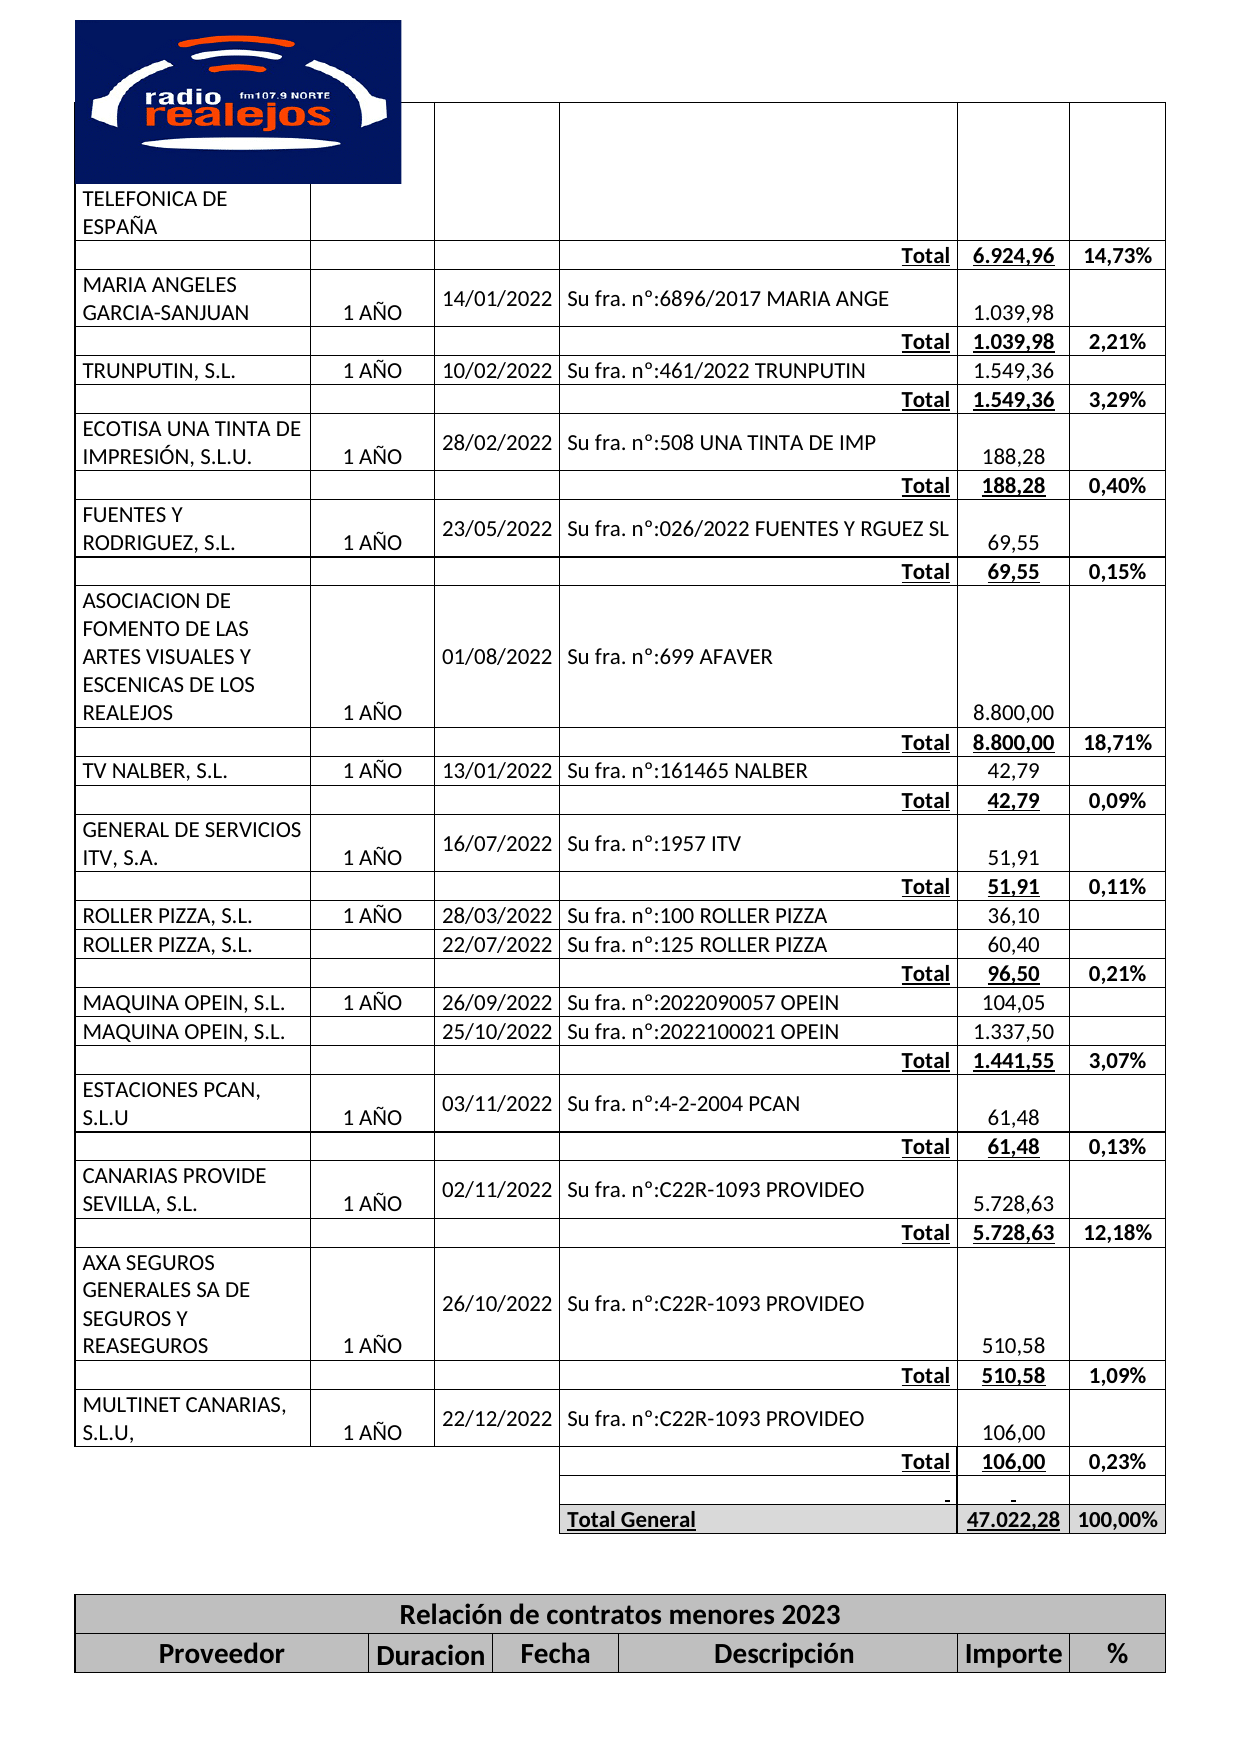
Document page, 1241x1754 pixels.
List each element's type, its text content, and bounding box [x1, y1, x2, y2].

table_cell 0,40% [1070, 471, 1165, 499]
table_cell MULTINET CANARIAS, S.L.U, [76, 1390, 310, 1446]
table_cell [435, 959, 559, 987]
table_cell 14/01/2022 [435, 270, 559, 326]
table_cell Total [560, 1219, 957, 1247]
table_cell [75, 1447, 310, 1475]
table_cell [1070, 103, 1165, 240]
table_cell [311, 327, 434, 355]
table_cell [1070, 930, 1165, 958]
table_cell AXA SEGUROS GENERALES SA DE SEGUROS Y REASEGUROS [76, 1248, 310, 1360]
table_cell [311, 558, 434, 585]
table_cell 18,71% [1070, 728, 1165, 756]
table_cell [76, 1361, 310, 1389]
table_cell Su fra. nº:100 ROLLER PIZZA [560, 901, 957, 929]
table_cell [435, 1046, 559, 1074]
table_cell 3,07% [1070, 1046, 1165, 1074]
table_cell [76, 471, 310, 499]
table_cell Su fra. nº:1957 ITV [560, 815, 957, 871]
table_cell [435, 1219, 559, 1247]
table_cell [75, 1475, 310, 1504]
table_cell 36,10 [958, 901, 1069, 929]
table_cell [75, 1504, 310, 1533]
table_cell [76, 327, 310, 355]
table_cell Duracion [369, 1634, 492, 1672]
table_cell MAQUINA OPEIN, S.L. [76, 1017, 310, 1045]
table_cell 1 AÑO [311, 1075, 434, 1131]
table_cell [1070, 815, 1165, 871]
table_cell 14,73% [1070, 241, 1165, 269]
table_cell 16/07/2022 [435, 815, 559, 871]
table_cell [1070, 414, 1165, 470]
table_cell [1070, 270, 1165, 326]
table_cell 23/05/2022 [435, 500, 559, 556]
table_cell [958, 103, 1069, 240]
table_cell 1.549,36 [958, 356, 1069, 384]
table_cell Su fra. nº:C22R-1093 PROVIDEO [560, 1248, 957, 1360]
table_cell 0,11% [1070, 872, 1165, 900]
table_cell 28/03/2022 [435, 901, 559, 929]
table_cell [76, 872, 310, 900]
table_cell 22/07/2022 [435, 930, 559, 958]
table_cell [311, 959, 434, 987]
table_cell % [1070, 1634, 1165, 1672]
table_cell 61,48 [958, 1133, 1069, 1160]
table_cell [311, 1361, 434, 1389]
table_cell [435, 327, 559, 355]
table_cell 25/10/2022 [435, 1017, 559, 1045]
table_cell 1.039,98 [958, 270, 1069, 326]
table_cell [560, 103, 957, 240]
table_cell [310, 1475, 434, 1504]
table_cell ROLLER PIZZA, S.L. [76, 930, 310, 958]
table_cell FUENTES Y RODRIGUEZ, S.L. [76, 500, 310, 556]
table_cell 106,00 [958, 1447, 1069, 1475]
table_cell [311, 930, 434, 958]
table_cell [958, 1476, 1069, 1504]
table_cell [310, 1504, 434, 1533]
table_cell CANARIAS PROVIDE SEVILLA, S.L. [76, 1161, 310, 1217]
table_cell 3,29% [1070, 385, 1165, 413]
table_cell [311, 1133, 434, 1160]
table_cell 510,58 [958, 1248, 1069, 1360]
table_cell [434, 1447, 559, 1475]
table_cell 106,00 [958, 1390, 1069, 1446]
table_cell 1 AÑO [311, 757, 434, 785]
table_cell [1070, 586, 1165, 727]
table_cell [76, 558, 310, 585]
table_cell [1070, 1390, 1165, 1446]
table_cell 104,05 [958, 988, 1069, 1016]
table_cell Total [560, 1046, 957, 1074]
table_cell [311, 471, 434, 499]
table_cell [1070, 988, 1165, 1016]
table_cell 1.337,50 [958, 1017, 1069, 1045]
table_cell ECOTISA UNA TINTA DE IMPRESIÓN, S.L.U. [76, 414, 310, 470]
table_cell Total [560, 786, 957, 814]
table_cell 1 AÑO [311, 1390, 434, 1446]
table_cell 1.549,36 [958, 385, 1069, 413]
table_cell Su fra. nº:C22R-1093 PROVIDEO [560, 1390, 957, 1446]
table_cell 8.800,00 [958, 586, 1069, 727]
table_cell 1 AÑO [311, 586, 434, 727]
table_cell Su fra. nº:161465 NALBER [560, 757, 957, 785]
table_cell 13/01/2022 [435, 757, 559, 785]
table_cell 1 AÑO [311, 500, 434, 556]
table_cell [435, 786, 559, 814]
table_cell [1070, 901, 1165, 929]
table_cell [76, 1219, 310, 1247]
table_cell Su fra. nº:4-2-2004 PCAN [560, 1075, 957, 1131]
table_cell [434, 1475, 559, 1504]
table_cell 03/11/2022 [435, 1075, 559, 1131]
table_cell 0,09% [1070, 786, 1165, 814]
table_cell Proveedor [76, 1634, 368, 1672]
table_cell 1 AÑO [311, 356, 434, 384]
table_cell TV NALBER, S.L. [76, 757, 310, 785]
table_cell [311, 1219, 434, 1247]
table_cell 1 AÑO [311, 1161, 434, 1217]
table_cell [311, 241, 434, 269]
table_cell Su fra. nº:508 UNA TINTA DE IMP [560, 414, 957, 470]
table_cell ESTACIONES PCAN, S.L.U [76, 1075, 310, 1131]
table_cell 61,48 [958, 1075, 1069, 1131]
table_cell [311, 1017, 434, 1045]
table_cell 22/12/2022 [435, 1390, 559, 1446]
table_cell TELEFONICA DE ESPAÑA [76, 184, 310, 240]
table_cell 0,21% [1070, 959, 1165, 987]
table_cell 60,40 [958, 930, 1069, 958]
table_cell Total [560, 1361, 957, 1389]
table_cell Total [560, 959, 957, 987]
table_cell [434, 1504, 559, 1533]
table_cell [1070, 1248, 1165, 1360]
table_cell 0,13% [1070, 1133, 1165, 1160]
table_cell [435, 103, 559, 240]
table_cell 188,28 [958, 414, 1069, 470]
table_cell [1070, 1017, 1165, 1045]
table_cell MARIA ANGELES GARCIA-SANJUAN [76, 270, 310, 326]
table_cell [311, 103, 434, 240]
table_cell 1 AÑO [311, 414, 434, 470]
table_cell Total [560, 327, 957, 355]
table_cell 100,00% [1070, 1505, 1165, 1533]
table_cell 1.441,55 [958, 1046, 1069, 1074]
table_cell Total [560, 1133, 957, 1160]
table_cell Fecha [493, 1634, 618, 1672]
table_cell 01/08/2022 [435, 586, 559, 727]
table_cell [435, 872, 559, 900]
table_cell [311, 872, 434, 900]
table_cell [76, 1046, 310, 1074]
table_cell 8.800,00 [958, 728, 1069, 756]
table_cell 5.728,63 [958, 1219, 1069, 1247]
table_cell ROLLER PIZZA, S.L. [76, 901, 310, 929]
table_cell TRUNPUTIN, S.L. [76, 356, 310, 384]
table_cell [310, 1447, 434, 1475]
table_cell MAQUINA OPEIN, S.L. [76, 988, 310, 1016]
table_cell 42,79 [958, 757, 1069, 785]
table_cell Total [560, 385, 957, 413]
table_cell Total [560, 1447, 956, 1475]
table_cell Total [560, 872, 957, 900]
table_cell 1,09% [1070, 1361, 1165, 1389]
table_cell 1 AÑO [311, 815, 434, 871]
table_cell [435, 1361, 559, 1389]
table_cell [435, 1133, 559, 1160]
table_cell [76, 959, 310, 987]
table_cell [76, 1133, 310, 1160]
table_cell 510,58 [958, 1361, 1069, 1389]
table_cell Descripción [619, 1634, 957, 1672]
table_cell [1070, 500, 1165, 556]
table_cell 96,50 [958, 959, 1069, 987]
table_cell Su fra. nº:699 AFAVER [560, 586, 957, 727]
table_cell [1070, 1161, 1165, 1217]
table_cell [311, 728, 434, 756]
table_cell 0,23% [1070, 1447, 1165, 1475]
table_cell [311, 1046, 434, 1074]
table_cell Total General [560, 1505, 956, 1533]
table_cell 10/02/2022 [435, 356, 559, 384]
table_cell [435, 385, 559, 413]
table_cell [435, 728, 559, 756]
table_cell Total [560, 558, 957, 585]
table_cell [435, 558, 559, 585]
table_cell 6.924,96 [958, 241, 1069, 269]
table_cell 26/09/2022 [435, 988, 559, 1016]
table_cell 1 AÑO [311, 270, 434, 326]
table_cell 42,79 [958, 786, 1069, 814]
table_cell 1.039,98 [958, 327, 1069, 355]
table_cell 12,18% [1070, 1219, 1165, 1247]
table_cell [560, 1476, 956, 1504]
table_cell 1 AÑO [311, 901, 434, 929]
table_cell Su fra. nº:C22R-1093 PROVIDEO [560, 1161, 957, 1217]
table_cell [1070, 757, 1165, 785]
table_cell Su fra. nº:026/2022 FUENTES Y RGUEZ SL [560, 500, 957, 556]
table_cell 69,55 [958, 558, 1069, 585]
table_cell 1 AÑO [311, 1248, 434, 1360]
table_cell 28/02/2022 [435, 414, 559, 470]
table_cell [1070, 1476, 1165, 1504]
table_cell [311, 786, 434, 814]
table_cell 26/10/2022 [435, 1248, 559, 1360]
table_cell GENERAL DE SERVICIOS ITV, S.A. [76, 815, 310, 871]
table_cell [76, 241, 310, 269]
table_cell 2,21% [1070, 327, 1165, 355]
table_cell [76, 786, 310, 814]
table_cell 69,55 [958, 500, 1069, 556]
table_cell Su fra. nº:6896/2017 MARIA ANGE [560, 270, 957, 326]
table_cell ASOCIACION DE FOMENTO DE LAS ARTES VISUALES Y ESCENICAS DE LOS REALEJOS [76, 586, 310, 727]
table_cell 5.728,63 [958, 1161, 1069, 1217]
table_cell Total [560, 241, 957, 269]
table_cell Su fra. nº:125 ROLLER PIZZA [560, 930, 957, 958]
table_cell Su fra. nº:461/2022 TRUNPUTIN [560, 356, 957, 384]
table_cell Total [560, 471, 957, 499]
table_cell 1 AÑO [311, 988, 434, 1016]
table_cell Total [560, 728, 957, 756]
table_cell [76, 385, 310, 413]
table_cell [435, 241, 559, 269]
table_cell [311, 385, 434, 413]
table_cell [1070, 356, 1165, 384]
table_header Relación de contratos menores 2023 [76, 1595, 1165, 1633]
table_cell 47.022,28 [958, 1505, 1069, 1533]
table_cell 188,28 [958, 471, 1069, 499]
table_cell 02/11/2022 [435, 1161, 559, 1217]
table_cell 51,91 [958, 815, 1069, 871]
table_cell [1070, 1075, 1165, 1131]
table_cell 51,91 [958, 872, 1069, 900]
table_cell [76, 728, 310, 756]
table_cell Importe [958, 1634, 1069, 1672]
table_cell Su fra. nº:2022100021 OPEIN [560, 1017, 957, 1045]
table_cell [435, 471, 559, 499]
table_cell Su fra. nº:2022090057 OPEIN [560, 988, 957, 1016]
table_cell 0,15% [1070, 558, 1165, 585]
